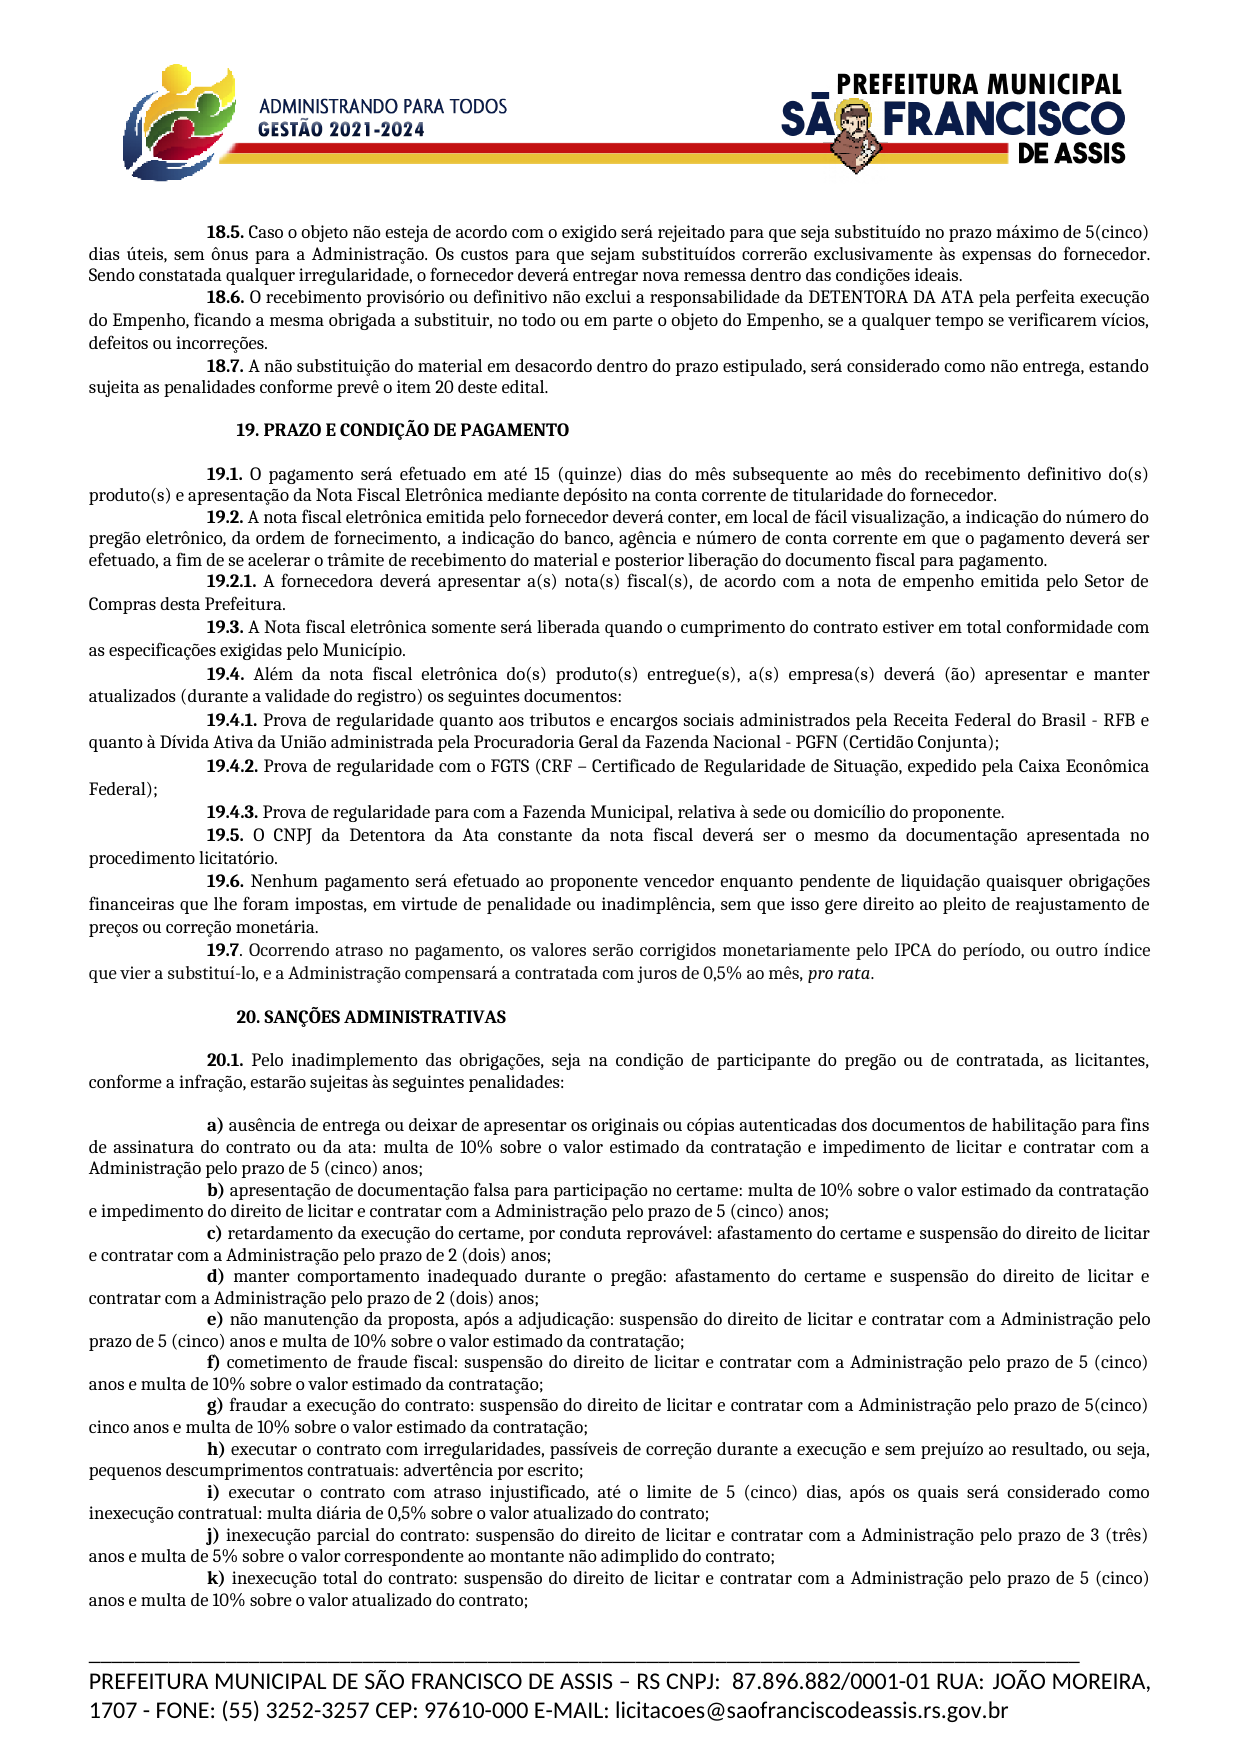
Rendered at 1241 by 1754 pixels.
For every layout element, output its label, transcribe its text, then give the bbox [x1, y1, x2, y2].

text 19.4.2. Prova de regularidade com o FGTS (CRF – Certificado de Regularidade de Situação, expedido pela Caixa Econômica Federal); [89, 755, 1152, 800]
text g) fraudar a execução do contrato: suspensão do direito de licitar e contratar com a Administração pelo prazo de 5(cinco) cinco anos e multa de 10% sobre o valor estimado da contratação; [89, 1395, 1152, 1438]
text 19.4.1. Prova de regularidade quanto aos tributos e encargos sociais administrados pela Receita Federal do Brasil - RFB e quanto à Dívida Ativa da União administrada pela Procuradoria Geral da Fazenda Nacional - PGFN (Certidão Conjunta); [89, 709, 1152, 754]
text h) executar o contrato com irregularidades, passíveis de correção durante a execução e sem prejuízo ao resultado, ou seja, pequenos descumprimentos contratuais: advertência por escrito; [89, 1438, 1152, 1481]
text b) apresentação de documentação falsa para participação no certame: multa de 10% sobre o valor estimado da contratação e impedimento do direito de licitar e contratar com a Administração pelo prazo de 5 (cinco) anos; [89, 1179, 1152, 1222]
text 19.2.1. A fornecedora deverá apresentar a(s) nota(s) fiscal(s), de acordo com a nota de empenho emitida pelo Setor de Compras desta Prefeitura. [89, 571, 1152, 616]
text 19.1. O pagamento será efetuado em até 15 (quinze) dias do mês subsequente ao mês do recebimento definitivo do(s) produto(s) e apresentação da Nota Fiscal Eletrônica mediante depósito na conta corrente de titularidade do fornecedor. [89, 463, 1152, 506]
text 20.1. Pelo inadimplemento das obrigações, seja na condição de participante do pregão ou de contratada, as licitantes, conforme a infração, estarão sujeitas às seguintes penalidades: [89, 1050, 1152, 1093]
text j) inexecução parcial do contrato: suspensão do direito de licitar e contratar com a Administração pelo prazo de 3 (três) anos e multa de 5% sobre o valor correspondente ao montante não adimplido do contrato; [89, 1524, 1152, 1567]
text 19.4. Além da nota fiscal eletrônica do(s) produto(s) entregue(s), a(s) empresa(s) deverá (ão) apresentar e manter atualizados (durante a validade do registro) os seguintes documentos: [89, 663, 1152, 708]
text 18.6. O recebimento provisório ou definitivo não exclui a responsabilidade da DETENTORA DA ATA pela perfeita execução do Empenho, ficando a mesma obrigada a substituir, no todo ou em parte o objeto do Empenho, se a qualquer tempo se verificarem vícios, defeitos ou incorreções. [89, 286, 1152, 354]
text 18.7. A não substituição do material em desacordo dentro do prazo estipulado, será considerado como não entrega, estando sujeita as penalidades conforme prevê o item 20 deste edital. [89, 355, 1152, 398]
text 19.7. Ocorrendo atraso no pagamento, os valores serão corrigidos monetariamente pelo IPCA do período, ou outro índice que vier a substituí-lo, e a Administração compensará a contratada com juros de 0,5% ao mês, pro rata. [89, 939, 1152, 984]
text c) retardamento da execução do certame, por conduta reprovável: afastamento do certame e suspensão do direito de licitar e contratar com a Administração pelo prazo de 2 (dois) anos; [89, 1222, 1152, 1266]
text a) ausência de entrega ou deixar de apresentar os originais ou cópias autenticadas dos documentos de habilitação para fins de assinatura do contrato ou da ata: multa de 10% sobre o valor estimado da contratação e impedimento de licitar e contratar com a Administração pelo prazo de 5 (cinco) anos; [89, 1115, 1152, 1179]
text 20. SANÇÕES ADMINISTRATIVAS [89, 1007, 1152, 1028]
text 19.2. A nota fiscal eletrônica emitida pelo fornecedor deverá conter, em local de fácil visualização, a indicação do número do pregão eletrônico, da ordem de fornecimento, a indicação do banco, agência e número de conta corrente em que o pagamento deverá ser efetuado, a fim de se acelerar o trâmite de recebimento do material e posterior liberação do documento fiscal para pagamento. [89, 506, 1152, 571]
text f) cometimento de fraude fiscal: suspensão do direito de licitar e contratar com a Administração pelo prazo de 5 (cinco) anos e multa de 10% sobre o valor estimado da contratação; [89, 1352, 1152, 1395]
text 18.5. Caso o objeto não esteja de acordo com o exigido será rejeitado para que seja substituído no prazo máximo de 5(cinco) dias úteis, sem ônus para a Administração. Os custos para que sejam substituídos correrão exclusivamente às expensas do fornecedor. Sendo constatada qualquer irregularidade, o fornecedor deverá entregar nova remessa dentro das condições ideais. [89, 222, 1152, 286]
text e) não manutenção da proposta, após a adjudicação: suspensão do direito de licitar e contratar com a Administração pelo prazo de 5 (cinco) anos e multa de 10% sobre o valor estimado da contratação; [89, 1309, 1152, 1352]
text k) inexecução total do contrato: suspensão do direito de licitar e contratar com a Administração pelo prazo de 5 (cinco) anos e multa de 10% sobre o valor atualizado do contrato; [89, 1567, 1152, 1611]
text 19.5. O CNPJ da Detentora da Ata constante da nota fiscal deverá ser o mesmo da documentação apresentada no procedimento licitatório. [89, 824, 1152, 869]
text 19.4.3. Prova de regularidade para com a Fazenda Municipal, relativa à sede ou domicílio do proponente. [89, 801, 1152, 823]
text i) executar o contrato com atraso injustificado, até o limite de 5 (cinco) dias, após os quais será considerado como inexecução contratual: multa diária de 0,5% sobre o valor atualizado do contrato; [89, 1481, 1152, 1524]
text d) manter comportamento inadequado durante o pregão: afastamento do certame e suspensão do direito de licitar e contratar com a Administração pelo prazo de 2 (dois) anos; [89, 1266, 1152, 1309]
text 19. PRAZO E CONDIÇÃO DE PAGAMENTO [89, 420, 1152, 442]
text 19.6. Nenhum pagamento será efetuado ao proponente vencedor enquanto pendente de liquidação quaisquer obrigações financeiras que lhe foram impostas, em virtude de penalidade ou inadimplência, sem que isso gere direito ao pleito de reajustamento de preços ou correção monetária. [89, 870, 1152, 938]
text 19.3. A Nota fiscal eletrônica somente será liberada quando o cumprimento do contrato estiver em total conformidade com as especificações exigidas pelo Município. [89, 617, 1152, 662]
